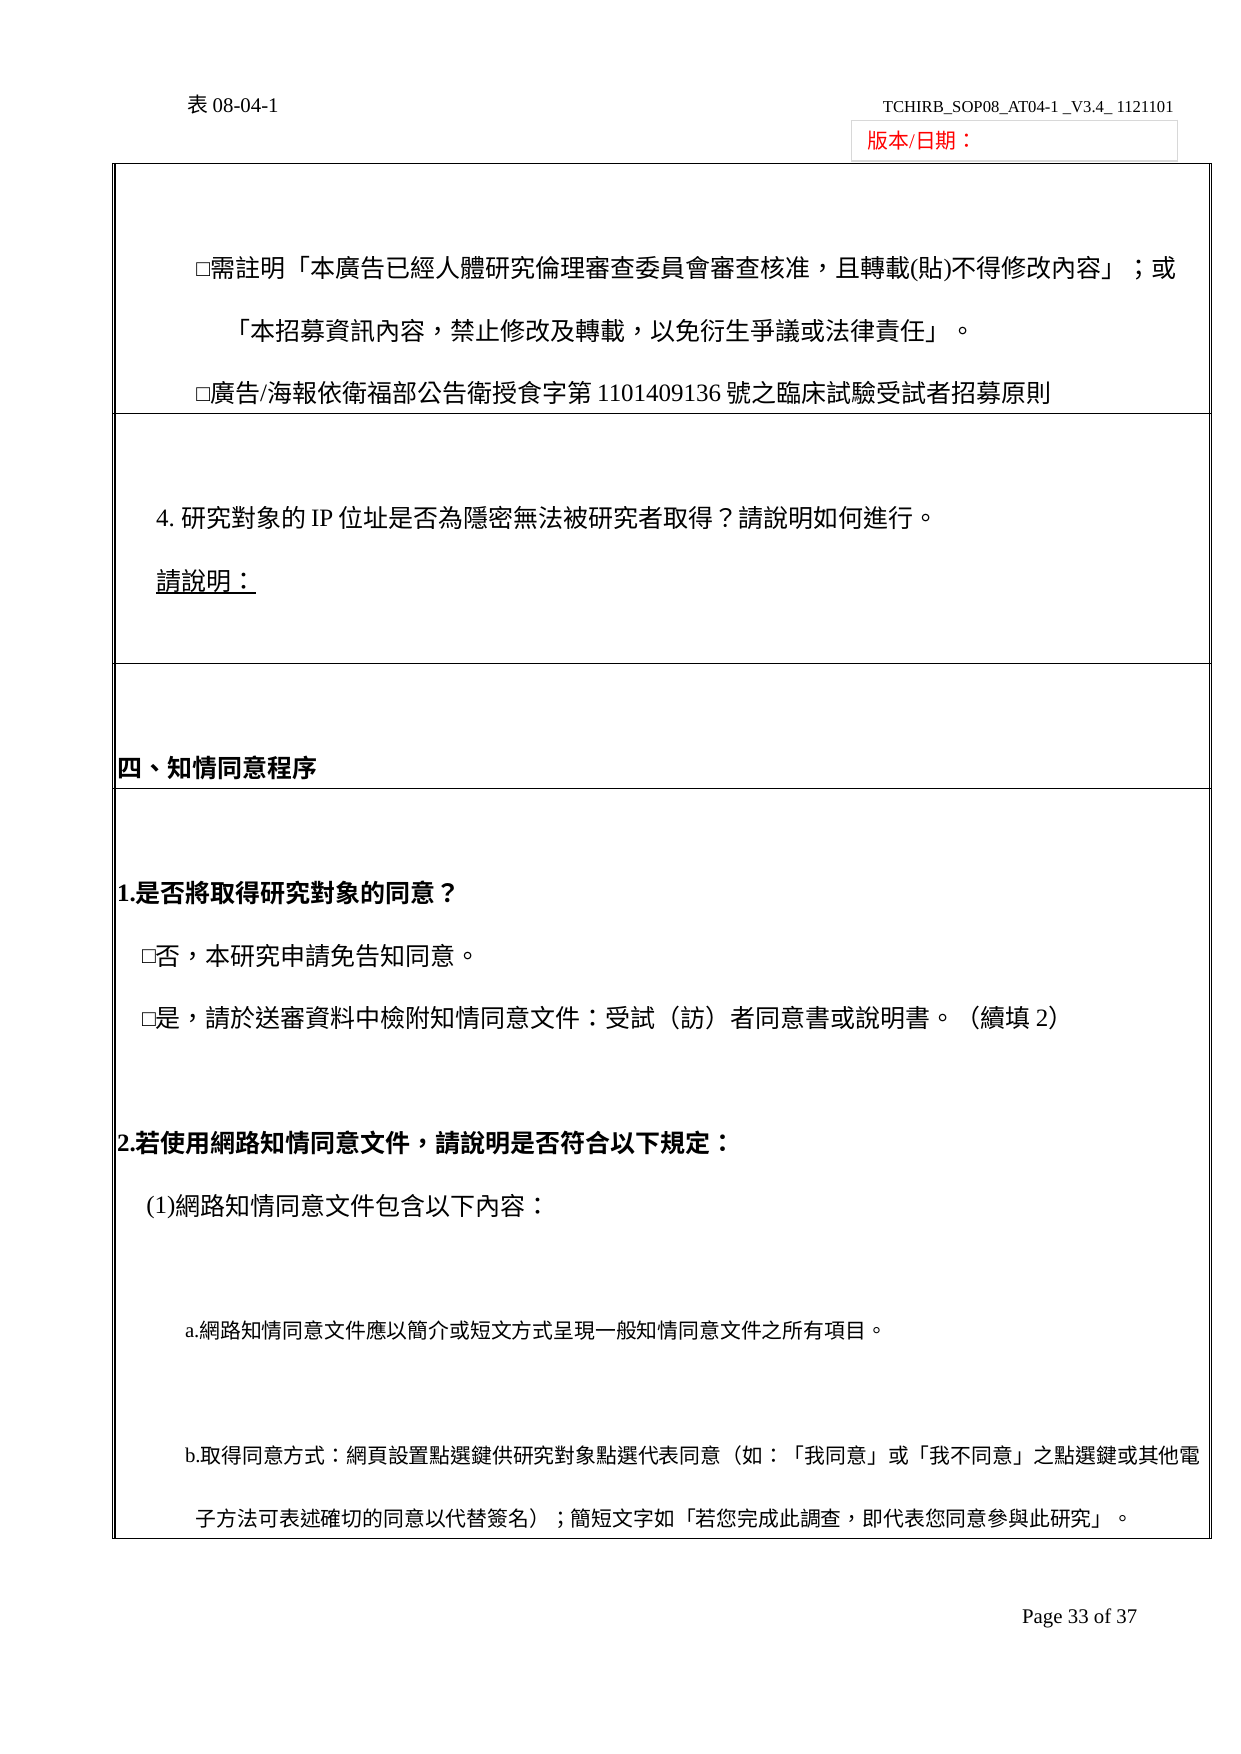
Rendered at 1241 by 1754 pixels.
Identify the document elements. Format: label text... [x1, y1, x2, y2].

table_cell 4. 研究對象的IP位址是否為隱密無法被研究者取得？請說明如何進行。 請說明： [116, 414, 1209, 663]
table_cell 四、知情同意程序 [116, 664, 1209, 788]
table_cell 1.是否將取得研究對象的同意？ □否，本研究申請免告知同意。 □是，請於送審資料中檢附知情同意文件：受試（訪）者同意書或說明書。（續填2） 2.若使用網路知情同意文件，請說明是否符合以下規定： (1)網路知情同意文件包含以下內容： a.網路知情同意文件應以簡介或短文方式呈現一般知情同意文件之所有項目。 b.取得同意方式：網頁設置點選鍵供研究對象點選代表同意（如：「我同意」或「我不同意」之點選鍵或其他電子方法可表述確切的同意以代替簽名）；簡短文字如「若您完成此調查，即代表您同意參與此研究」。 [116, 789, 1209, 1538]
table_cell □需註明「本廣告已經人體研究倫理審查委員會審查核准，且轉載(貼)不得修改內容」；或「本招募資訊內容，禁止修改及轉載，以免衍生爭議或法律責任」。 □廣告/海報依衛福部公告衛授食字第1101409136號之臨床試驗受試者招募原則 [116, 164, 1209, 413]
